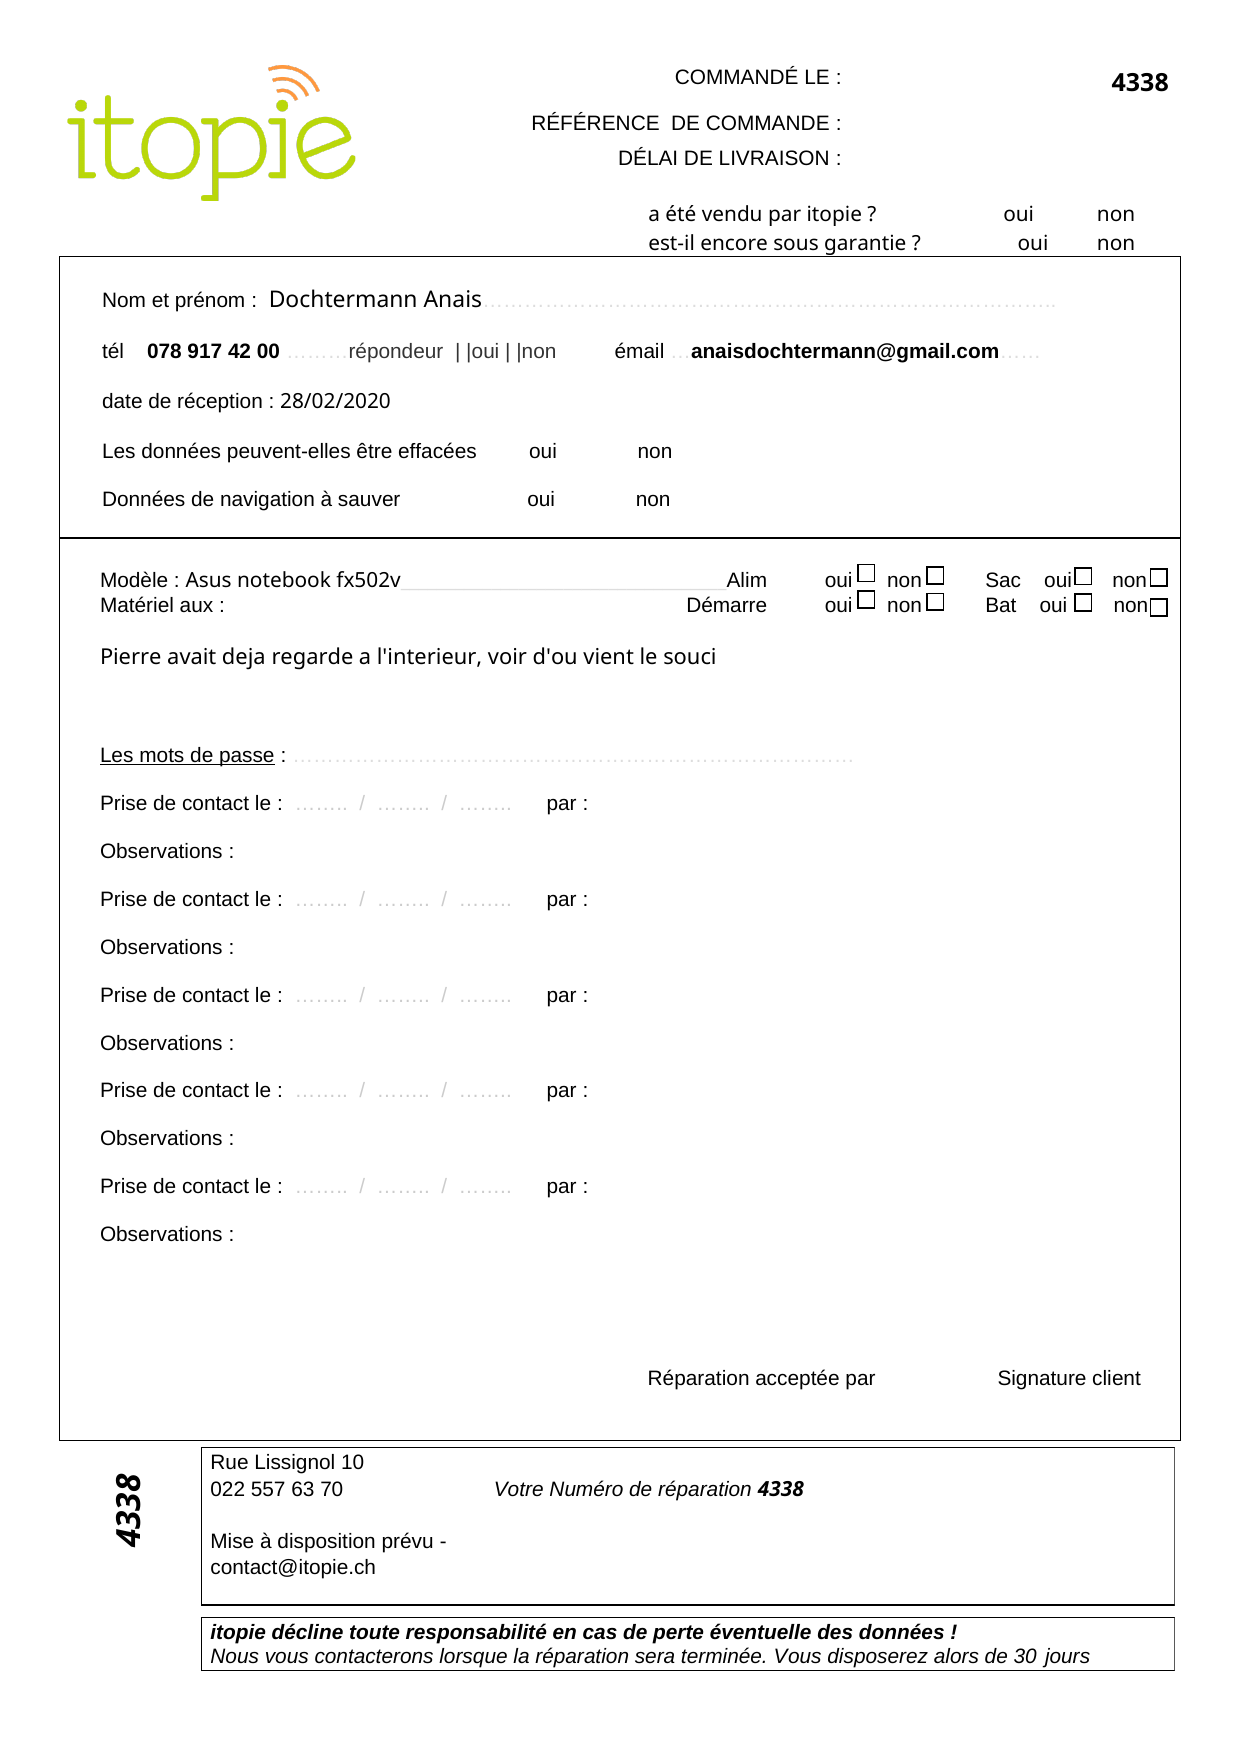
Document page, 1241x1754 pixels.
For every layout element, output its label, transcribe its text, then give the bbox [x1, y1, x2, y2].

text Prise de contact le : …….. / …….. / …….. par : [60, 1171, 1180, 1198]
text Prise de contact le : …….. / …….. / …….. par : [60, 788, 1180, 815]
text Données de navigation à sauver oui non [60, 484, 1180, 511]
text Observations : [60, 836, 1180, 863]
table_cell [847, 140, 1180, 175]
text Les données peuvent-elles être effacées oui non [60, 436, 1180, 463]
text Matériel aux : Démarre oui non Bat oui non [60, 590, 1180, 617]
table_cell [847, 105, 1180, 140]
table_cell itopie décline toute responsabilité en cas de perte éventuelle des données ! Nous vous contacterons lorsque la réparation sera terminée. Vous disposerez alors de 30 jours [195, 1611, 1180, 1677]
text Nom et prénom : Dochtermann Anais……………………………………………………………………….. [60, 280, 1180, 314]
text date de réception : 28/02/2020 [60, 383, 1180, 415]
text Pierre avait deja regarde a l'interieur, voir d'ou vient le souci [60, 638, 1180, 671]
text Modèle : Asus notebook fx502v Alim oui non Sac oui non [948, 562, 1180, 590]
table_cell DÉLAI DE LIVRAISON : [490, 140, 847, 175]
text Observations : [60, 1027, 1180, 1054]
text a été vendu par itopie ? oui non [59, 199, 1181, 228]
text Observations : [60, 931, 1180, 958]
text Les mots de passe : ……………………………………………………………………… [60, 740, 1180, 767]
text tél 078 917 42 00 ………répondeur | |oui | |non émail …anaisdochtermann@gmail.com…… [60, 335, 1180, 362]
text Réparation acceptée par Signature client [60, 1363, 1180, 1390]
text Prise de contact le : …….. / …….. / …….. par : [60, 883, 1180, 911]
table_header COMMANDÉ LE : [490, 59, 847, 104]
table_cell RÉFÉRENCE DE COMMANDE : [490, 105, 847, 140]
text Observations : [60, 1219, 1180, 1246]
table_header Rue Lissignol 10 022 557 63 70 Votre Numéro de réparation 4338 Mise à disposition prévu - contact@itopie.ch [195, 1441, 1180, 1611]
text Prise de contact le : …….. / …….. / …….. par : [60, 1075, 1180, 1102]
text Observations : [60, 1123, 1180, 1150]
table_header 4338 [59, 1441, 195, 1677]
text est-il encore sous garantie ? oui non [59, 228, 1181, 256]
picture [67, 65, 356, 201]
text Prise de contact le : …….. / …….. / …….. par : [60, 979, 1180, 1006]
text Modèle : Asus notebook fx502v Alim oui non Sac oui non [879, 562, 925, 590]
text Modèle : Asus notebook fx502v Alim oui non Sac oui non [60, 562, 856, 590]
table_header 4338 [847, 59, 1180, 104]
